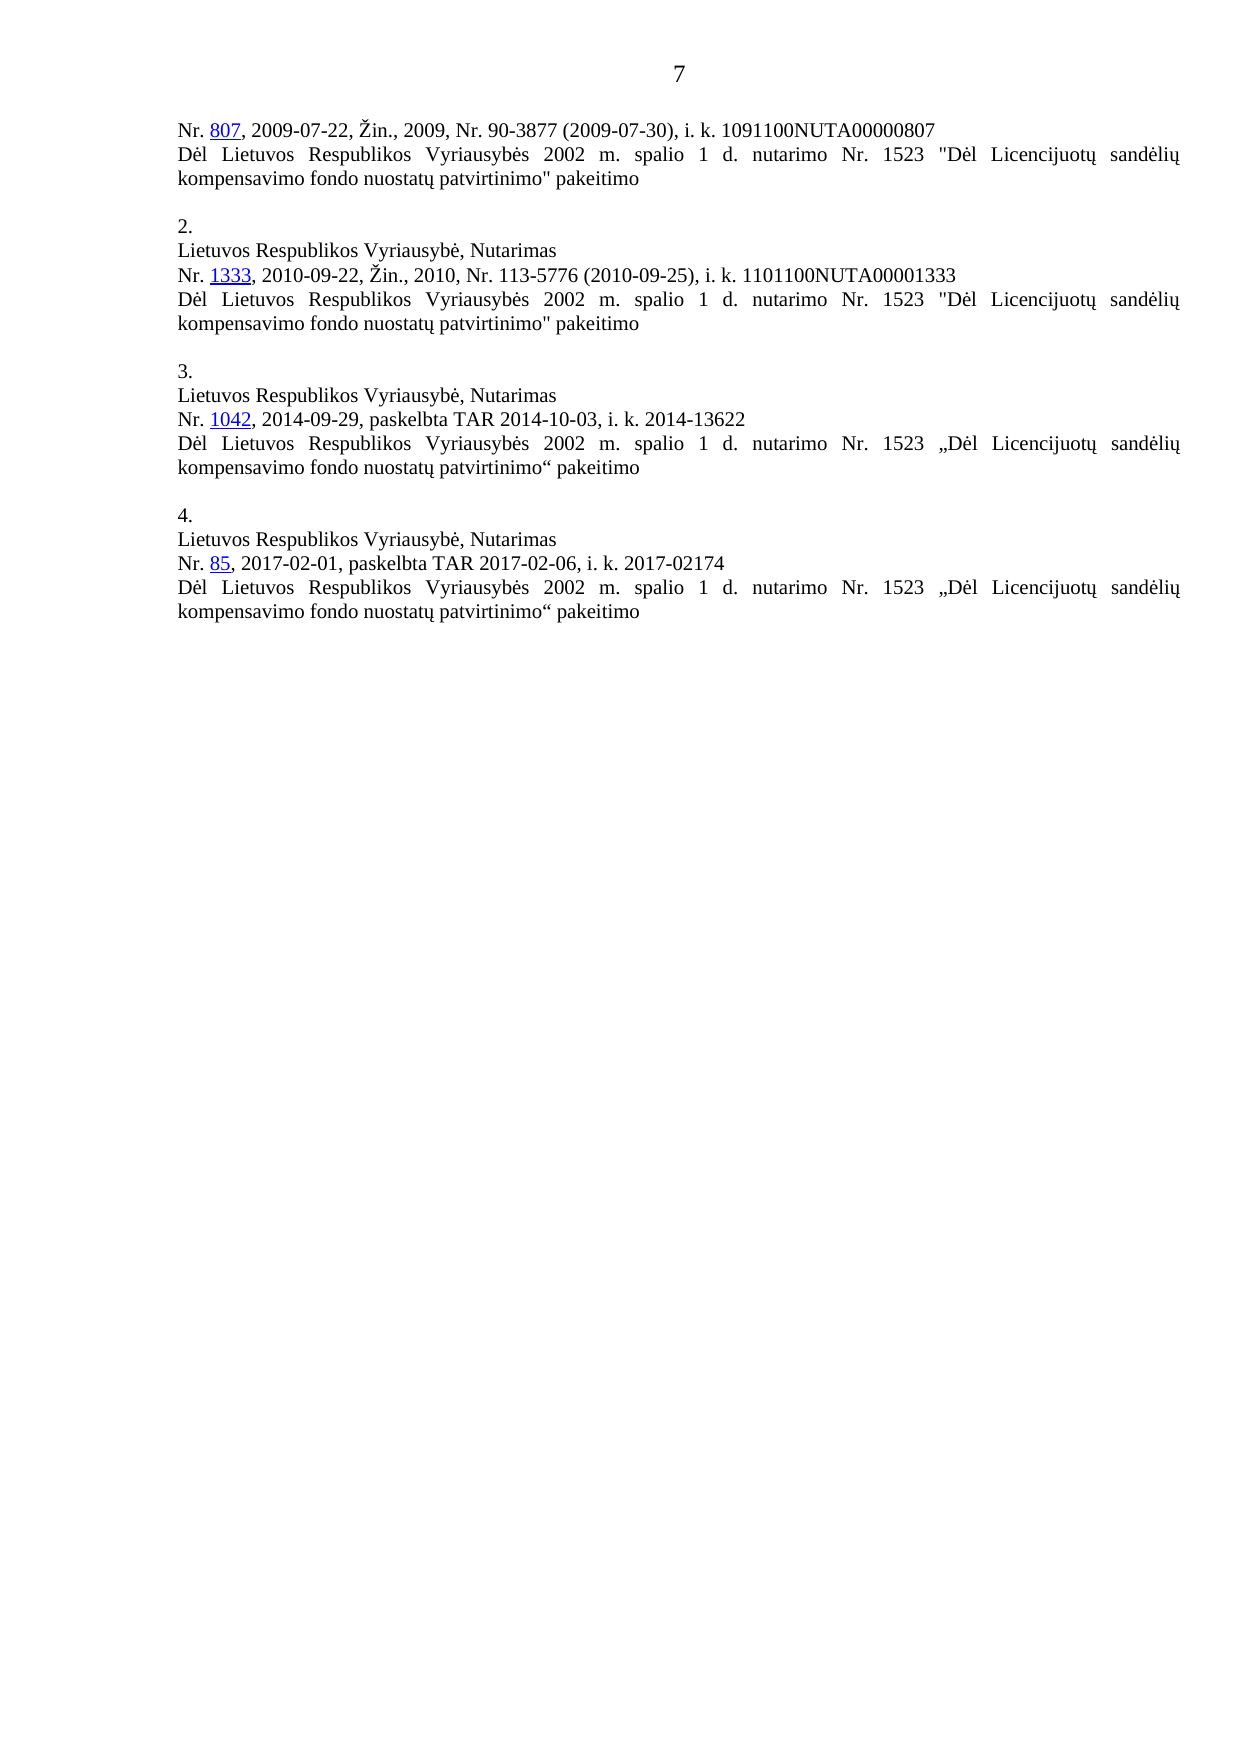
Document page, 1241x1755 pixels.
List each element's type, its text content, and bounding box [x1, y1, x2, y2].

text Nr. 1042, 2014-09-29, paskelbta TAR 2014-10-03, i. k. 2014-13622 [177, 407, 1181, 431]
text Dėl Lietuvos Respublikos Vyriausybės 2002 m. spalio 1 d. nutarimo Nr. 1523 „Dėl Licencijuotų sandėlių kompensavimo fondo nuostatų patvirtinimo“ pakeitimo [177, 575, 1181, 623]
text Lietuvos Respublikos Vyriausybė, Nutarimas [177, 527, 1181, 551]
text Lietuvos Respublikos Vyriausybė, Nutarimas [177, 238, 1181, 262]
text Dėl Lietuvos Respublikos Vyriausybės 2002 m. spalio 1 d. nutarimo Nr. 1523 „Dėl Licencijuotų sandėlių kompensavimo fondo nuostatų patvirtinimo“ pakeitimo [177, 431, 1181, 479]
text Dėl Lietuvos Respublikos Vyriausybės 2002 m. spalio 1 d. nutarimo Nr. 1523 "Dėl Licencijuotų sandėlių kompensavimo fondo nuostatų patvirtinimo" pakeitimo [177, 287, 1181, 335]
text 3. [177, 359, 1181, 383]
text Nr. 1333, 2010-09-22, Žin., 2010, Nr. 113-5776 (2010-09-25), i. k. 1101100NUTA00001333 [177, 262, 1181, 287]
text 4. [177, 503, 1181, 527]
text Lietuvos Respublikos Vyriausybė, Nutarimas [177, 383, 1181, 407]
text Nr. 807, 2009-07-22, Žin., 2009, Nr. 90-3877 (2009-07-30), i. k. 1091100NUTA00000807 [177, 118, 1181, 142]
text 2. [177, 214, 1181, 238]
text Nr. 85, 2017-02-01, paskelbta TAR 2017-02-06, i. k. 2017-02174 [177, 551, 1181, 575]
text Dėl Lietuvos Respublikos Vyriausybės 2002 m. spalio 1 d. nutarimo Nr. 1523 "Dėl Licencijuotų sandėlių kompensavimo fondo nuostatų patvirtinimo" pakeitimo [177, 142, 1181, 190]
